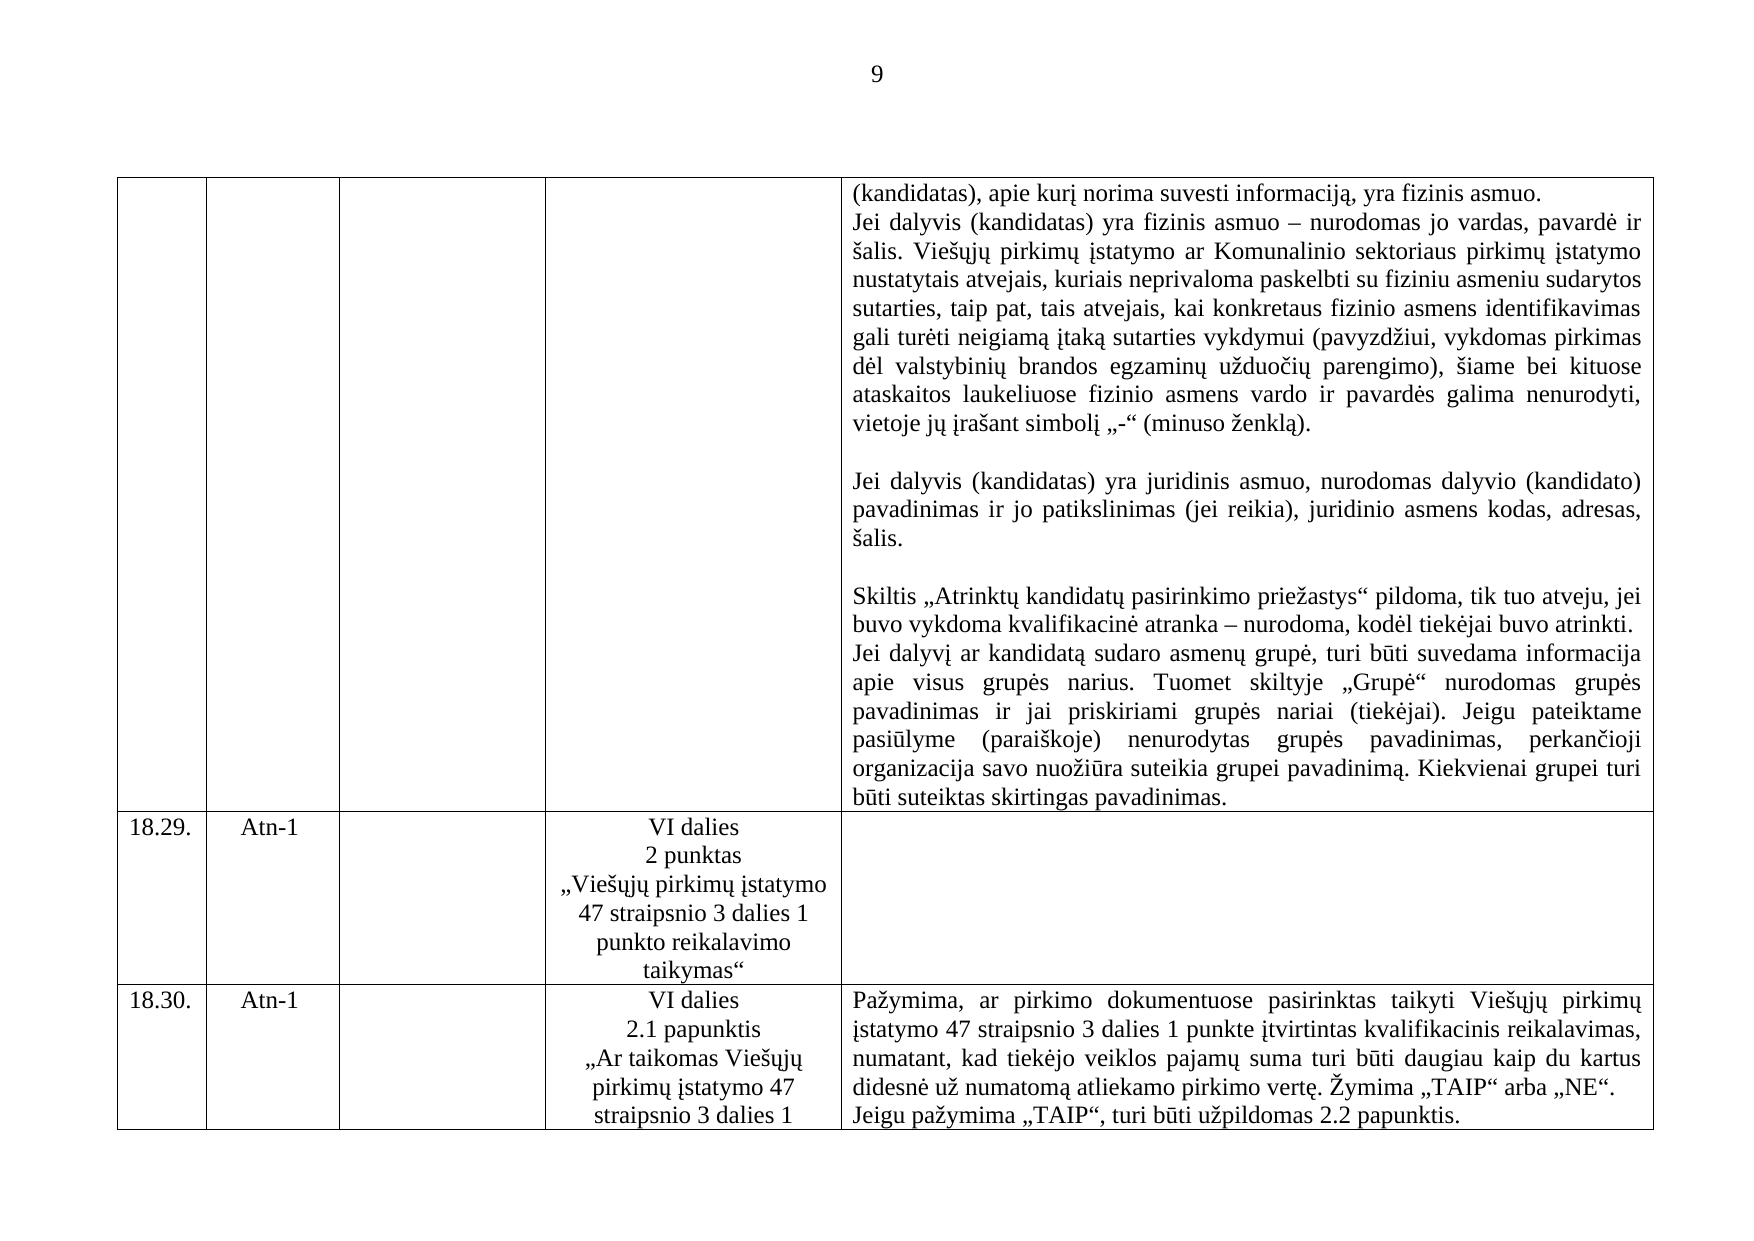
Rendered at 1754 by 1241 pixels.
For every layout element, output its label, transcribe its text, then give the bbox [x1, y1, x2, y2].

table_cell VI dalies 2.1 papunktis „Ar taikomas Viešųjų pirkimų įstatymo 47 straipsnio 3 dalies 1 [546, 985, 841, 1129]
table_cell Pažymima, ar pirkimo dokumentuose pasirinktas taikyti Viešųjų pirkimų įstatymo 47 straipsnio 3 dalies 1 punkte įtvirtintas kvalifikacinis reikalavimas, numatant, kad tiekėjo veiklos pajamų suma turi būti daugiau kaip du kartus didesnė už numatomą atliekamo pirkimo vertę. Žymima „TAIP“ arba „NE“. Jeigu pažymima „TAIP“, turi būti užpildomas 2.2 papunktis. [842, 985, 1653, 1129]
table_cell [340, 812, 545, 984]
table_cell [207, 178, 339, 811]
table_cell (kandidatas), apie kurį norima suvesti informaciją, yra fizinis asmuo. Jei dalyvis (kandidatas) yra fizinis asmuo – nurodomas jo vardas, pavardė ir šalis. Viešųjų pirkimų įstatymo ar Komunalinio sektoriaus pirkimų įstatymo nustatytais atvejais, kuriais neprivaloma paskelbti su fiziniu asmeniu sudarytos sutarties, taip pat, tais atvejais, kai konkretaus fizinio asmens identifikavimas gali turėti neigiamą įtaką sutarties vykdymui (pavyzdžiui, vykdomas pirkimas dėl valstybinių brandos egzaminų užduočių parengimo), šiame bei kituose ataskaitos laukeliuose fizinio asmens vardo ir pavardės galima nenurodyti, vietoje jų įrašant simbolį „-“ (minuso ženklą). Jei dalyvis (kandidatas) yra juridinis asmuo, nurodomas dalyvio (kandidato) pavadinimas ir jo patikslinimas (jei reikia), juridinio asmens kodas, adresas, šalis. Skiltis „Atrinktų kandidatų pasirinkimo priežastys“ pildoma, tik tuo atveju, jei buvo vykdoma kvalifikacinė atranka – nurodoma, kodėl tiekėjai buvo atrinkti. Jei dalyvį ar kandidatą sudaro asmenų grupė, turi būti suvedama informacija apie visus grupės narius. Tuomet skiltyje „Grupė“ nurodomas grupės pavadinimas ir jai priskiriami grupės nariai (tiekėjai). Jeigu pateiktame pasiūlyme (paraiškoje) nenurodytas grupės pavadinimas, perkančioji organizacija savo nuožiūra suteikia grupei pavadinimą. Kiekvienai grupei turi būti suteiktas skirtingas pavadinimas. [842, 178, 1653, 811]
table_cell 18.29. [118, 812, 206, 984]
table_cell VI dalies 2 punktas „Viešųjų pirkimų įstatymo 47 straipsnio 3 dalies 1 punkto reikalavimo taikymas“ [546, 812, 841, 984]
table_cell [546, 178, 841, 811]
table_cell Atn-1 [207, 985, 339, 1129]
table_cell [340, 178, 545, 811]
table_cell [340, 985, 545, 1129]
table_cell Atn-1 [207, 812, 339, 984]
table_cell [118, 178, 206, 811]
table_cell [842, 812, 1653, 984]
table_cell 18.30. [118, 985, 206, 1129]
